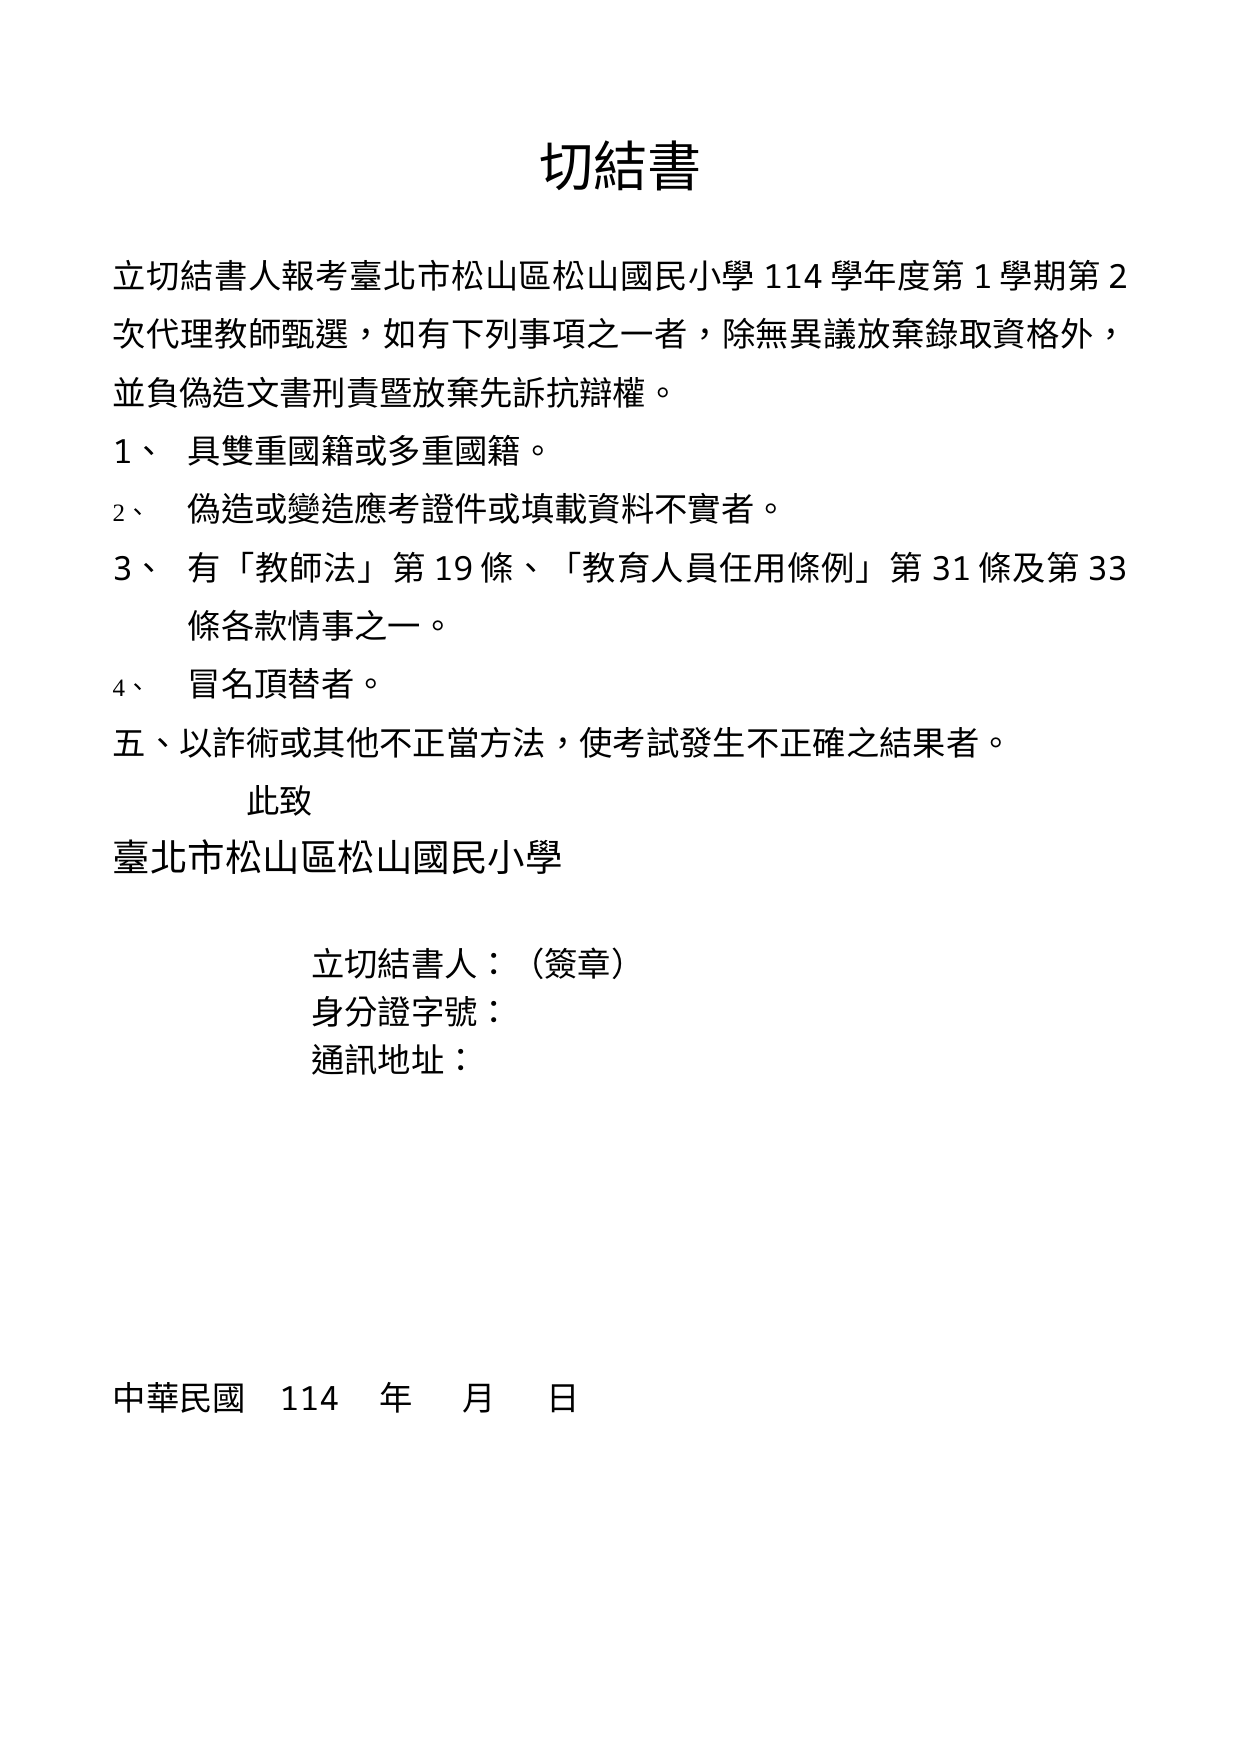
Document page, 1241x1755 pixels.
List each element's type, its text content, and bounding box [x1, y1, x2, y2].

list 偽造或變造應考證件或填載資料不實者。 [112, 475, 1128, 533]
text 五、以詐術或其他不正當方法，使考試發生不正確之結果者。 [112, 708, 1128, 767]
text 身分證字號： [112, 986, 1128, 1034]
list 冒名頂替者。 [112, 650, 1128, 708]
list 有「教師法」第19條、「教育人員任用條例」第31條及第33條各款情事之一。 [112, 533, 1128, 650]
text 切結書 [112, 150, 1128, 196]
text 立切結書人報考臺北市松山區松山國民小學114學年度第1學期第2次代理教師甄選，如有下列事項之一者，除無異議放棄錄取資格外，並負偽造文書刑責暨放棄先訴抗辯權。 [112, 242, 1128, 417]
text 臺北市松山區松山國民小學 [112, 825, 1128, 883]
text 中華民國 114 年 月 日 [112, 1374, 1128, 1420]
list 具雙重國籍或多重國籍。 [112, 417, 1128, 475]
text 此致 [112, 767, 1128, 825]
text 通訊地址： [112, 1034, 1128, 1082]
text 立切結書人：（簽章） [112, 937, 1128, 986]
